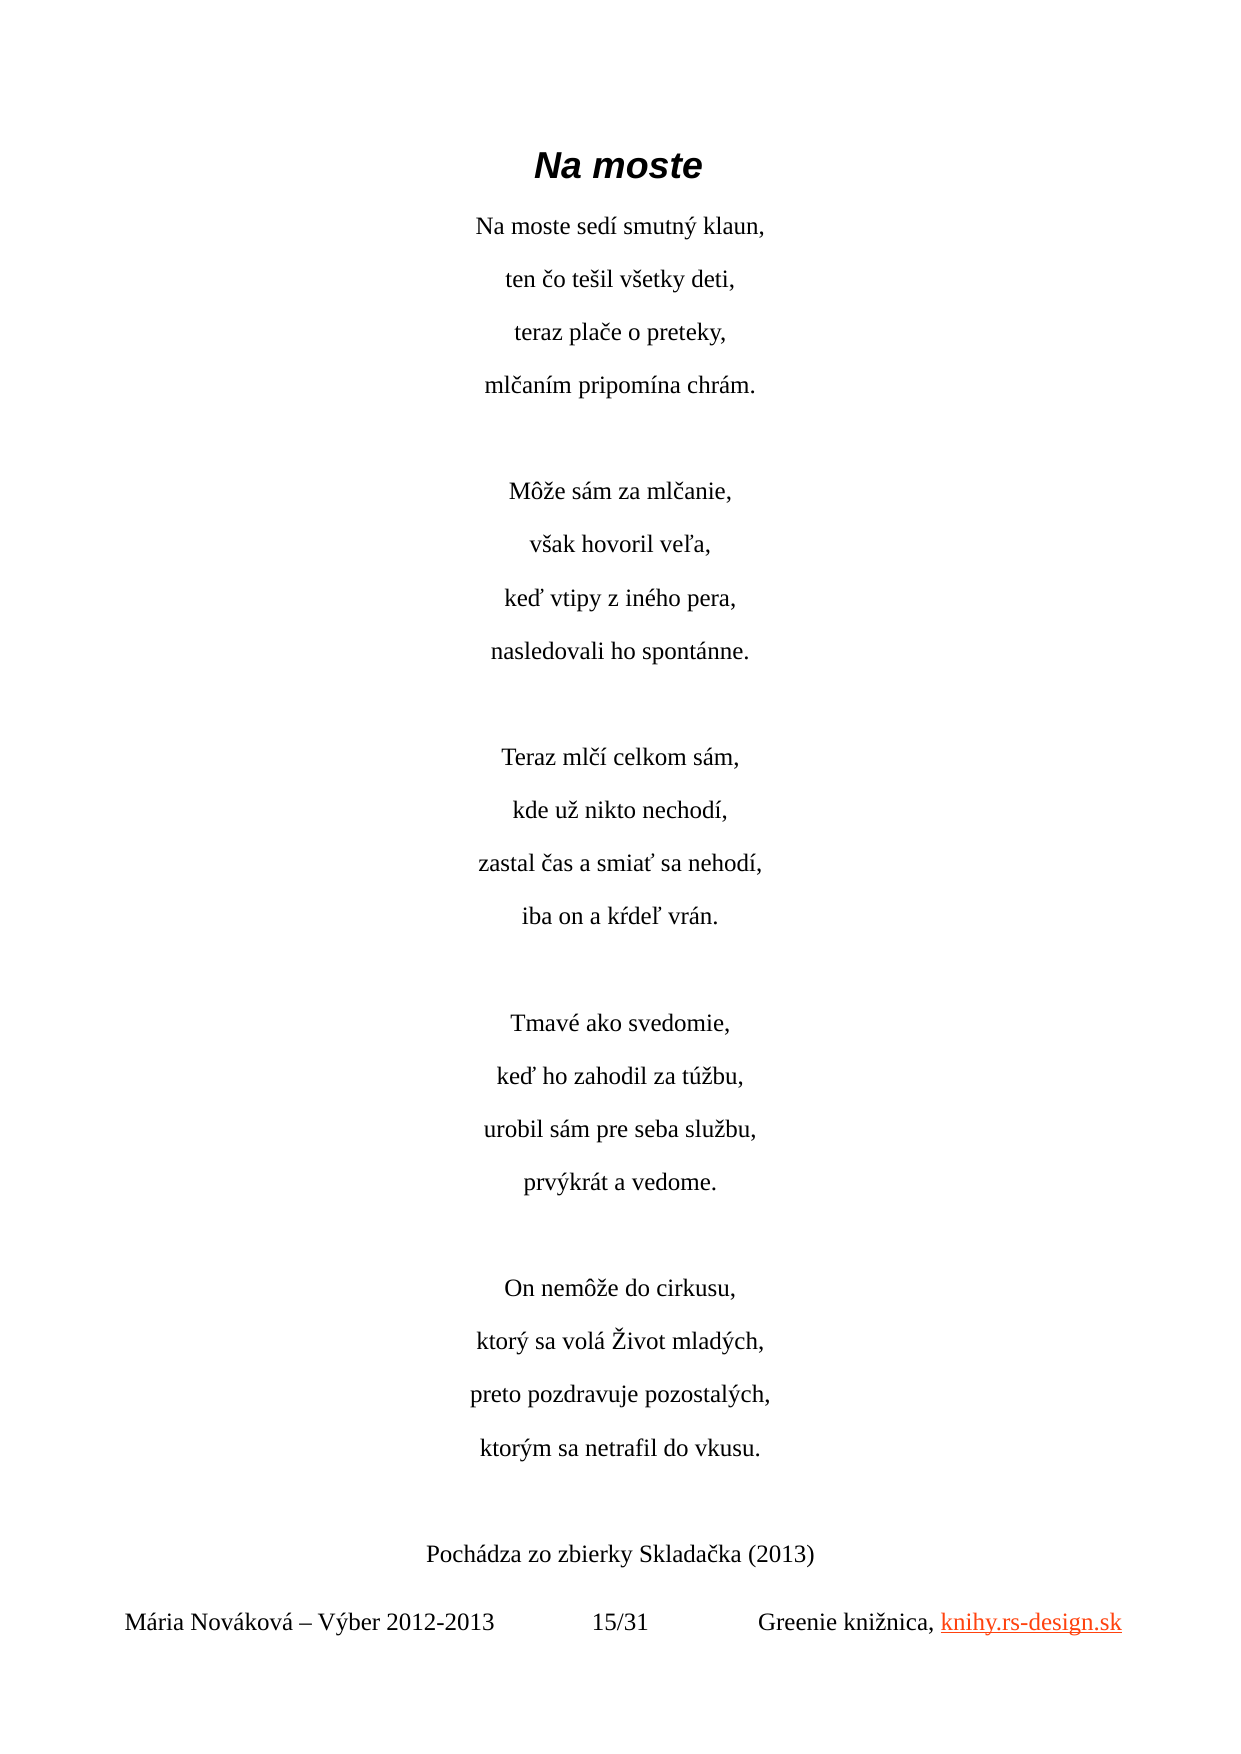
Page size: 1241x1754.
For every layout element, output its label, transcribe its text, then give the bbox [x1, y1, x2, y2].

subtitle Na moste [118, 143, 1122, 186]
text teraz plače o preteky, [118, 317, 1122, 346]
text však hovoril veľa, [118, 529, 1122, 558]
text Tmavé ako svedomie, [118, 1008, 1122, 1036]
text Teraz mlčí celkom sám, [118, 742, 1122, 771]
text mlčaním pripomína chrám. [118, 370, 1122, 399]
text ktorý sa volá Život mladých, [118, 1326, 1122, 1355]
text keď vtipy z iného pera, [118, 583, 1122, 611]
text kde už nikto nechodí, [118, 795, 1122, 824]
text Na moste sedí smutný klaun, [118, 211, 1122, 239]
text ten čo tešil všetky deti, [118, 264, 1122, 293]
text preto pozdravuje pozostalých, [118, 1379, 1122, 1408]
text iba on a kŕdeľ vrán. [118, 901, 1122, 930]
text Pochádza zo zbierky Skladačka (2013) [118, 1539, 1122, 1568]
text nasledovali ho spontánne. [118, 636, 1122, 664]
text On nemôže do cirkusu, [118, 1273, 1122, 1302]
text urobil sám pre seba službu, [118, 1114, 1122, 1143]
text zastal čas a smiať sa nehodí, [118, 848, 1122, 877]
text ktorým sa netrafil do vkusu. [118, 1433, 1122, 1461]
text prvýkrát a vedome. [118, 1167, 1122, 1196]
text Môže sám za mlčanie, [118, 476, 1122, 505]
text keď ho zahodil za túžbu, [118, 1061, 1122, 1089]
